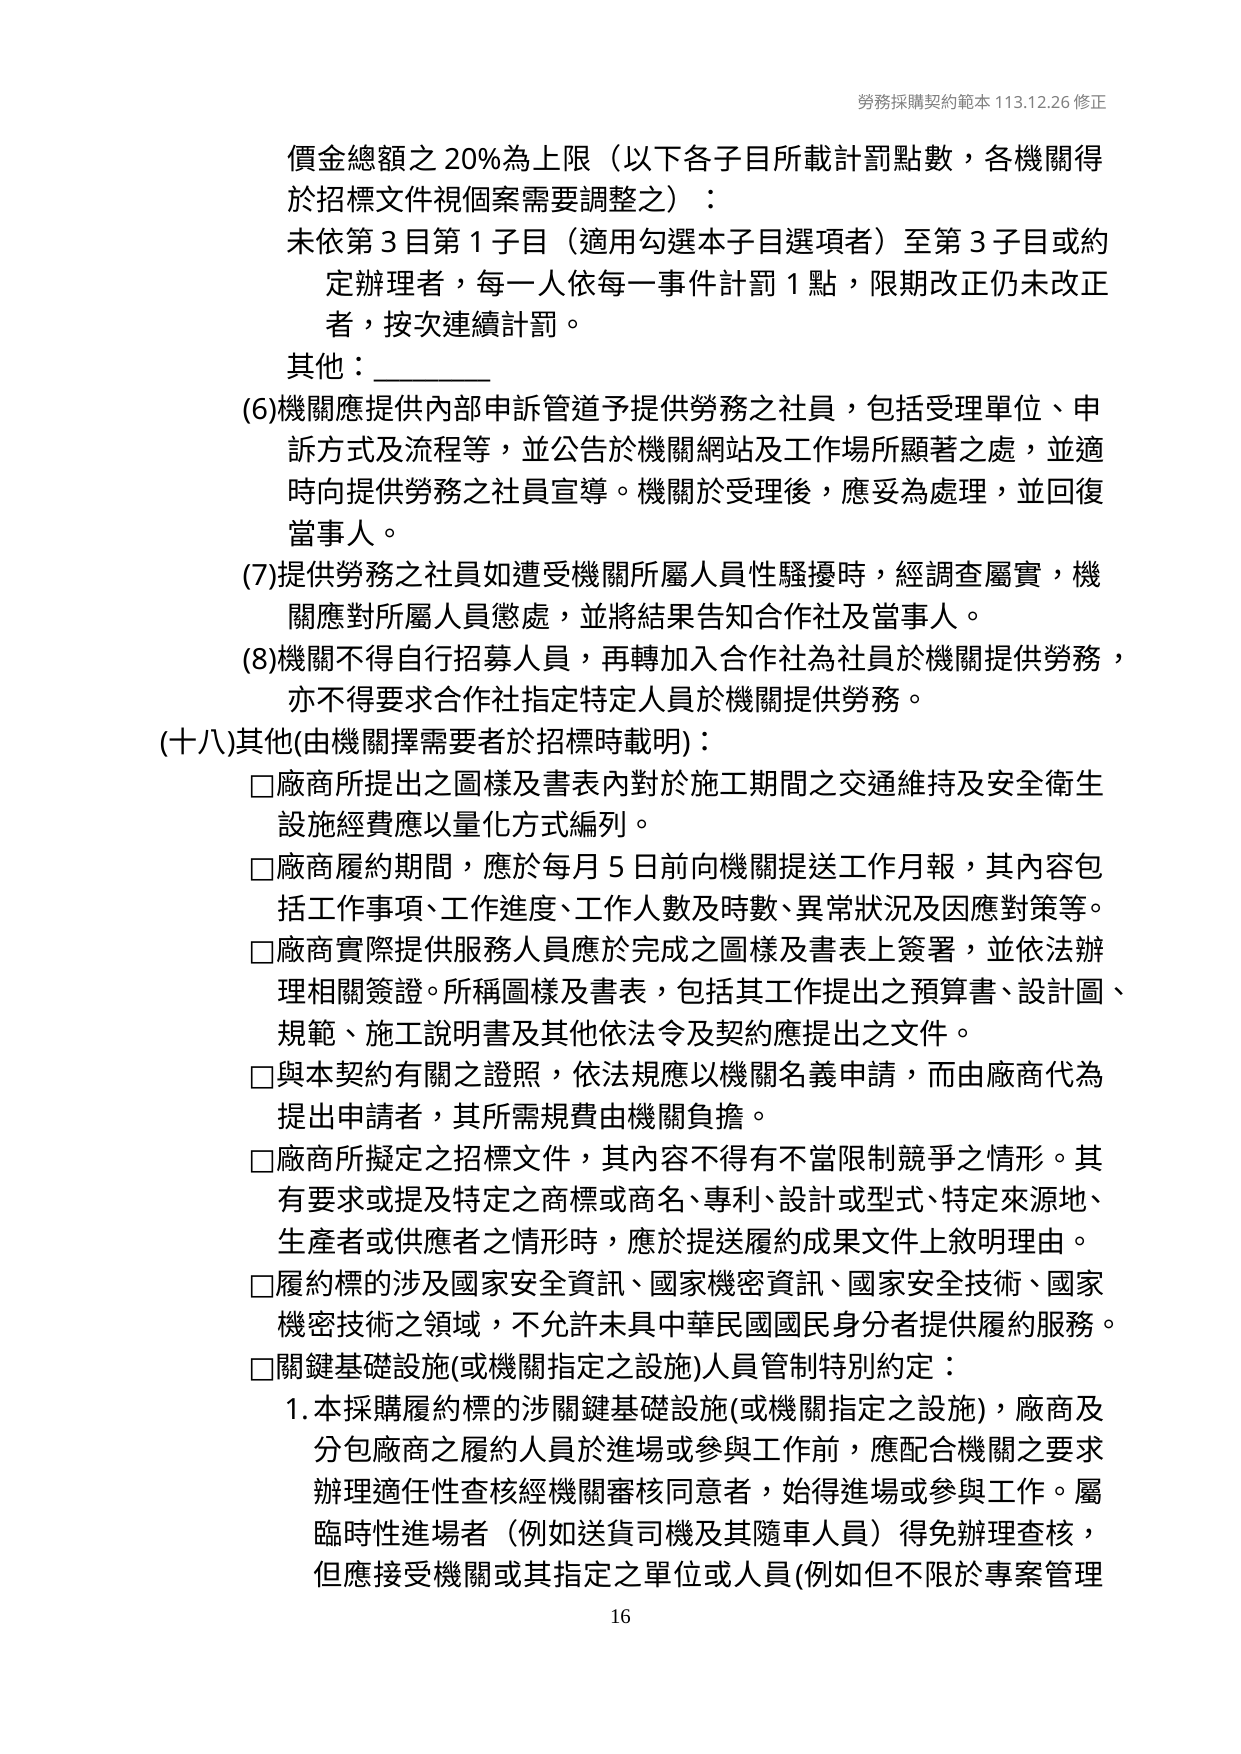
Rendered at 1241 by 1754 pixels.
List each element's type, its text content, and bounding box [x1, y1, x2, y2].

text 1. 本採購履約標的涉關鍵基礎設施(或機關指定之設施)，廠商及分包廠商之履約人員於進場或參與工作前，應配合機關之要求辦理適任性查核經機關審核同意者，始得進場或參與工作。屬臨時性進場者（例如送貨司機及其隨車人員）得免辦理查核，但應接受機關或其指定之單位或人員(例如但不限於專案管理 [284, 1386, 1104, 1594]
text □廠商所提出之圖樣及書表內對於施工期間之交通維持及安全衛生設施經費應以量化方式編列。 [248, 761, 1104, 844]
text 未依第3目第1子目（適用勾選本子目選項者）至第3子目或約定辦理者，每一人依每一事件計罰1點，限期改正仍未改正者，按次連續計罰。 [286, 219, 1110, 344]
text □與本契約有關之證照，依法規應以機關名義申請，而由廠商代為提出申請者，其所需規費由機關負擔。 [248, 1052, 1104, 1136]
text □廠商實際提供服務人員應於完成之圖樣及書表上簽署，並依法辦理相關簽證。所稱圖樣及書表，包括其工作提出之預算書、設計圖、規範、施工說明書及其他依法令及契約應提出之文件。 [248, 927, 1104, 1052]
text □廠商履約期間，應於每月5日前向機關提送工作月報，其內容包括工作事項、工作進度、工作人數及時數、異常狀況及因應對策等。 [248, 844, 1104, 927]
text 價金總額之20%為上限（以下各子目所載計罰點數，各機關得於招標文件視個案需要調整之）： [242, 136, 1104, 219]
text (6)機關應提供內部申訴管道予提供勞務之社員，包括受理單位、申訴方式及流程等，並公告於機關網站及工作場所顯著之處，並適時向提供勞務之社員宣導。機關於受理後，應妥為處理，並回復當事人。 [242, 386, 1104, 552]
text (8)機關不得自行招募人員，再轉加入合作社為社員於機關提供勞務，亦不得要求合作社指定特定人員於機關提供勞務。 [242, 636, 1104, 719]
text (7)提供勞務之社員如遭受機關所屬人員性騷擾時，經調查屬實，機關應對所屬人員懲處，並將結果告知合作社及當事人。 [242, 552, 1104, 636]
text □履約標的涉及國家安全資訊、國家機密資訊、國家安全技術、國家機密技術之領域，不允許未具中華民國國民身分者提供履約服務。 [248, 1261, 1104, 1344]
text □關鍵基礎設施(或機關指定之設施)人員管制特別約定： [248, 1344, 1104, 1386]
text 其他：_________ [286, 344, 1110, 386]
text (十八)其他(由機關擇需要者於招標時載明)： [159, 719, 1110, 761]
text □廠商所擬定之招標文件，其內容不得有不當限制競爭之情形。其有要求或提及特定之商標或商名、專利、設計或型式、特定來源地、生產者或供應者之情形時，應於提送履約成果文件上敘明理由。 [248, 1136, 1104, 1261]
